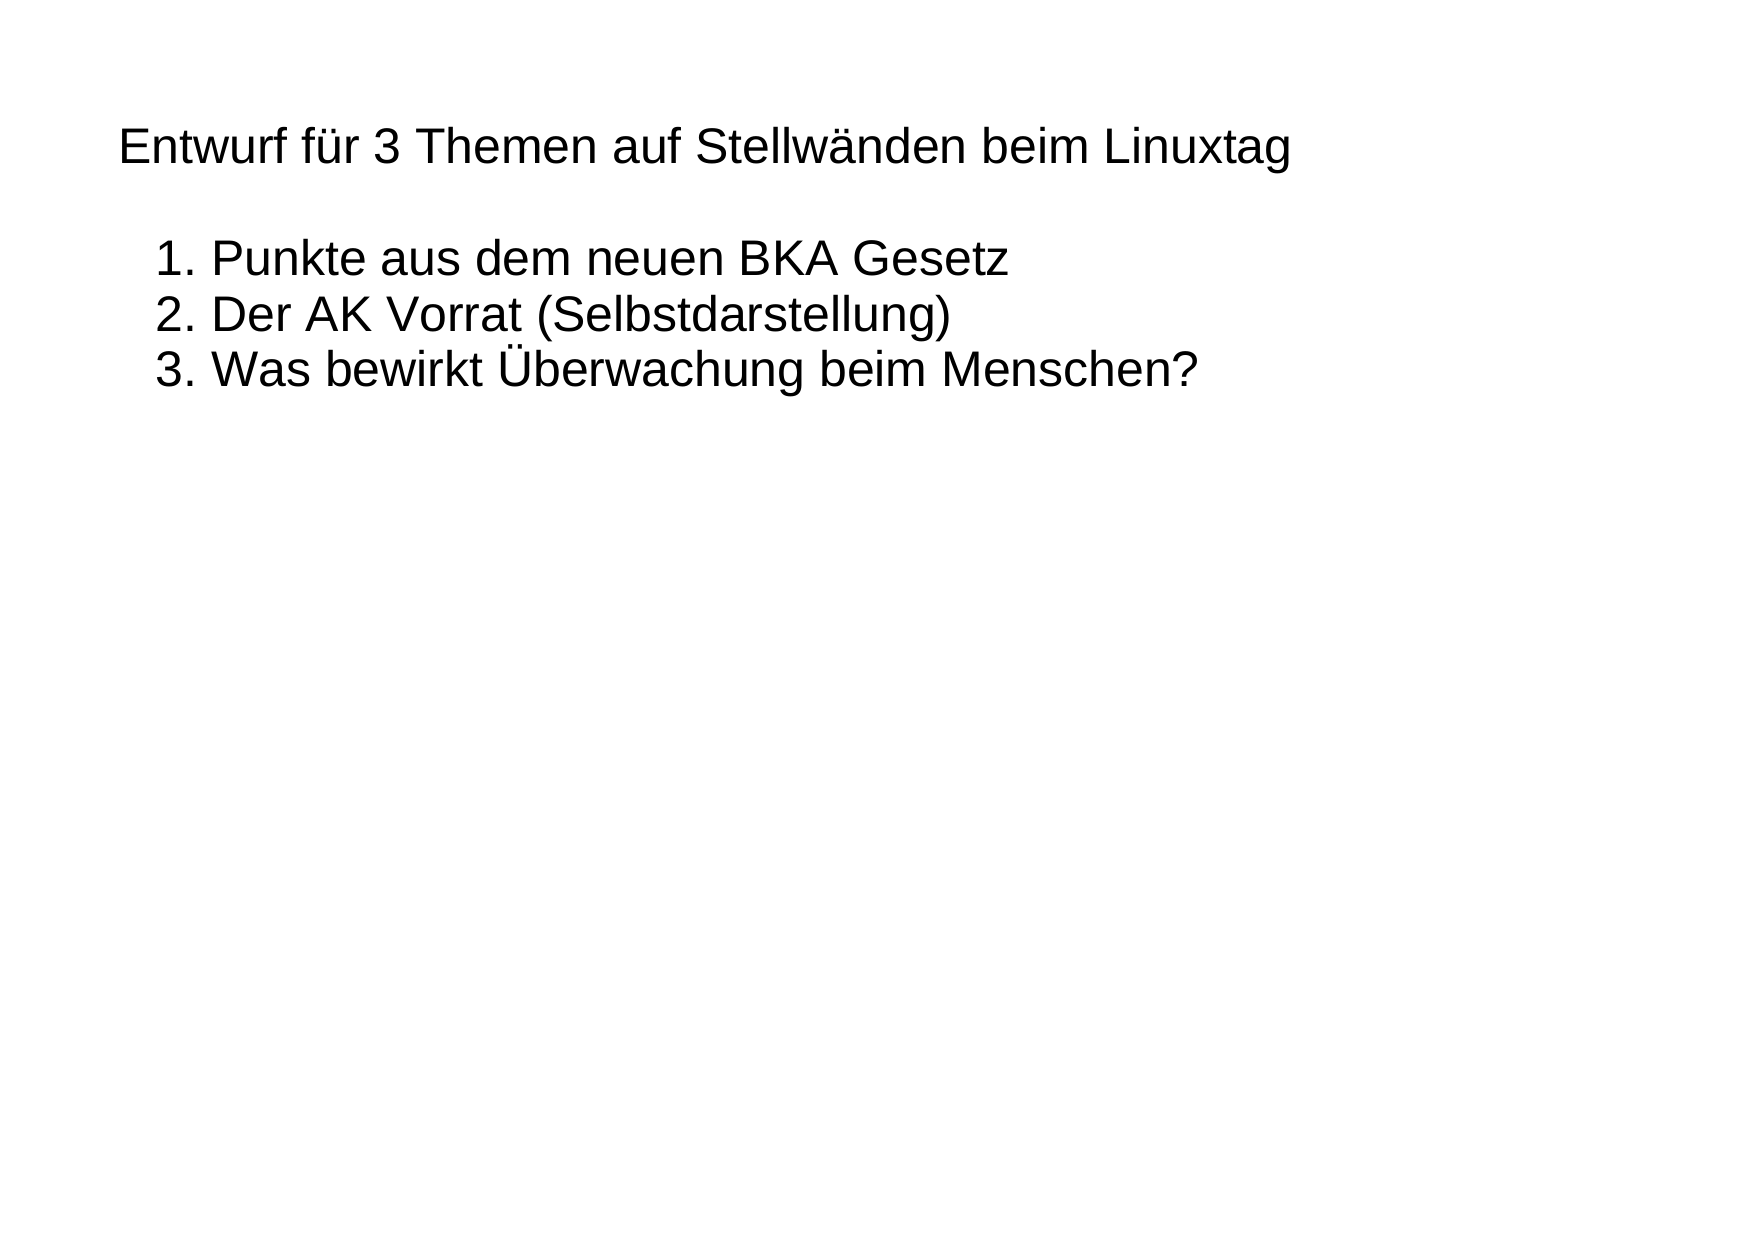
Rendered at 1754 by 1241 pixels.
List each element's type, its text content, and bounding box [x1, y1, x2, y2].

list Der AK Vorrat (Selbstdarstellung) [156, 286, 1636, 341]
text Entwurf für 3 Themen auf Stellwänden beim Linuxtag [118, 118, 1636, 174]
list Was bewirkt Überwachung beim Menschen? [156, 341, 1636, 397]
list Punkte aus dem neuen BKA Gesetz [156, 230, 1636, 286]
